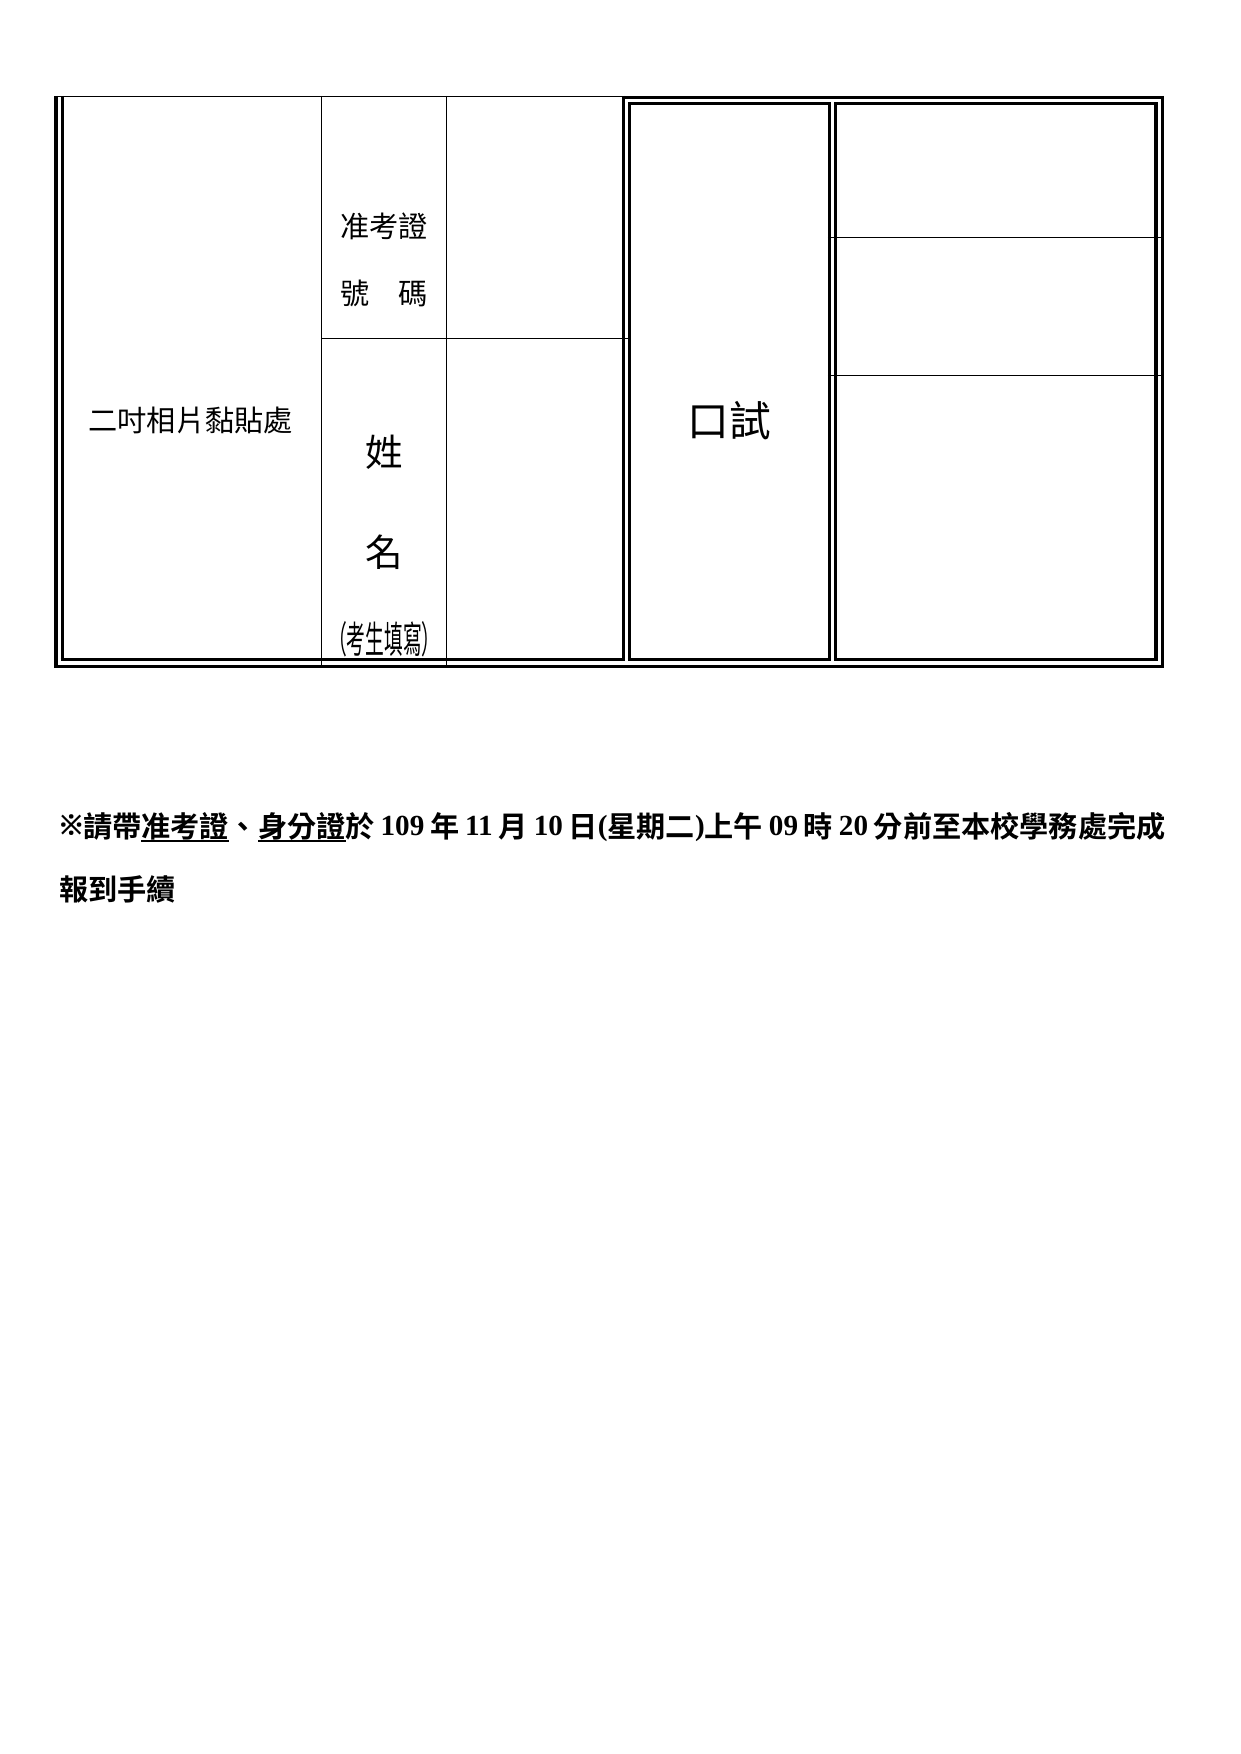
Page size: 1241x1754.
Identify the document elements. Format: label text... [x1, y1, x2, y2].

table_cell [447, 97, 622, 338]
table_cell 准考證 號 碼 [322, 97, 446, 338]
table_cell 姓 名 （考生填寫） [322, 339, 446, 658]
text ※請帶准考證、身分證於109年11月10日(星期二)上午09時20分前至本校學務處完成報到手續 [59, 783, 1181, 908]
table_cell 口試 [631, 105, 828, 658]
table_cell [837, 105, 1154, 237]
table_cell [837, 376, 1154, 658]
table_cell [833, 99, 1159, 237]
table_cell [626, 99, 832, 338]
table_cell 二吋相片黏貼處 [64, 97, 321, 658]
table_cell [447, 339, 622, 658]
table_cell [837, 238, 1154, 375]
